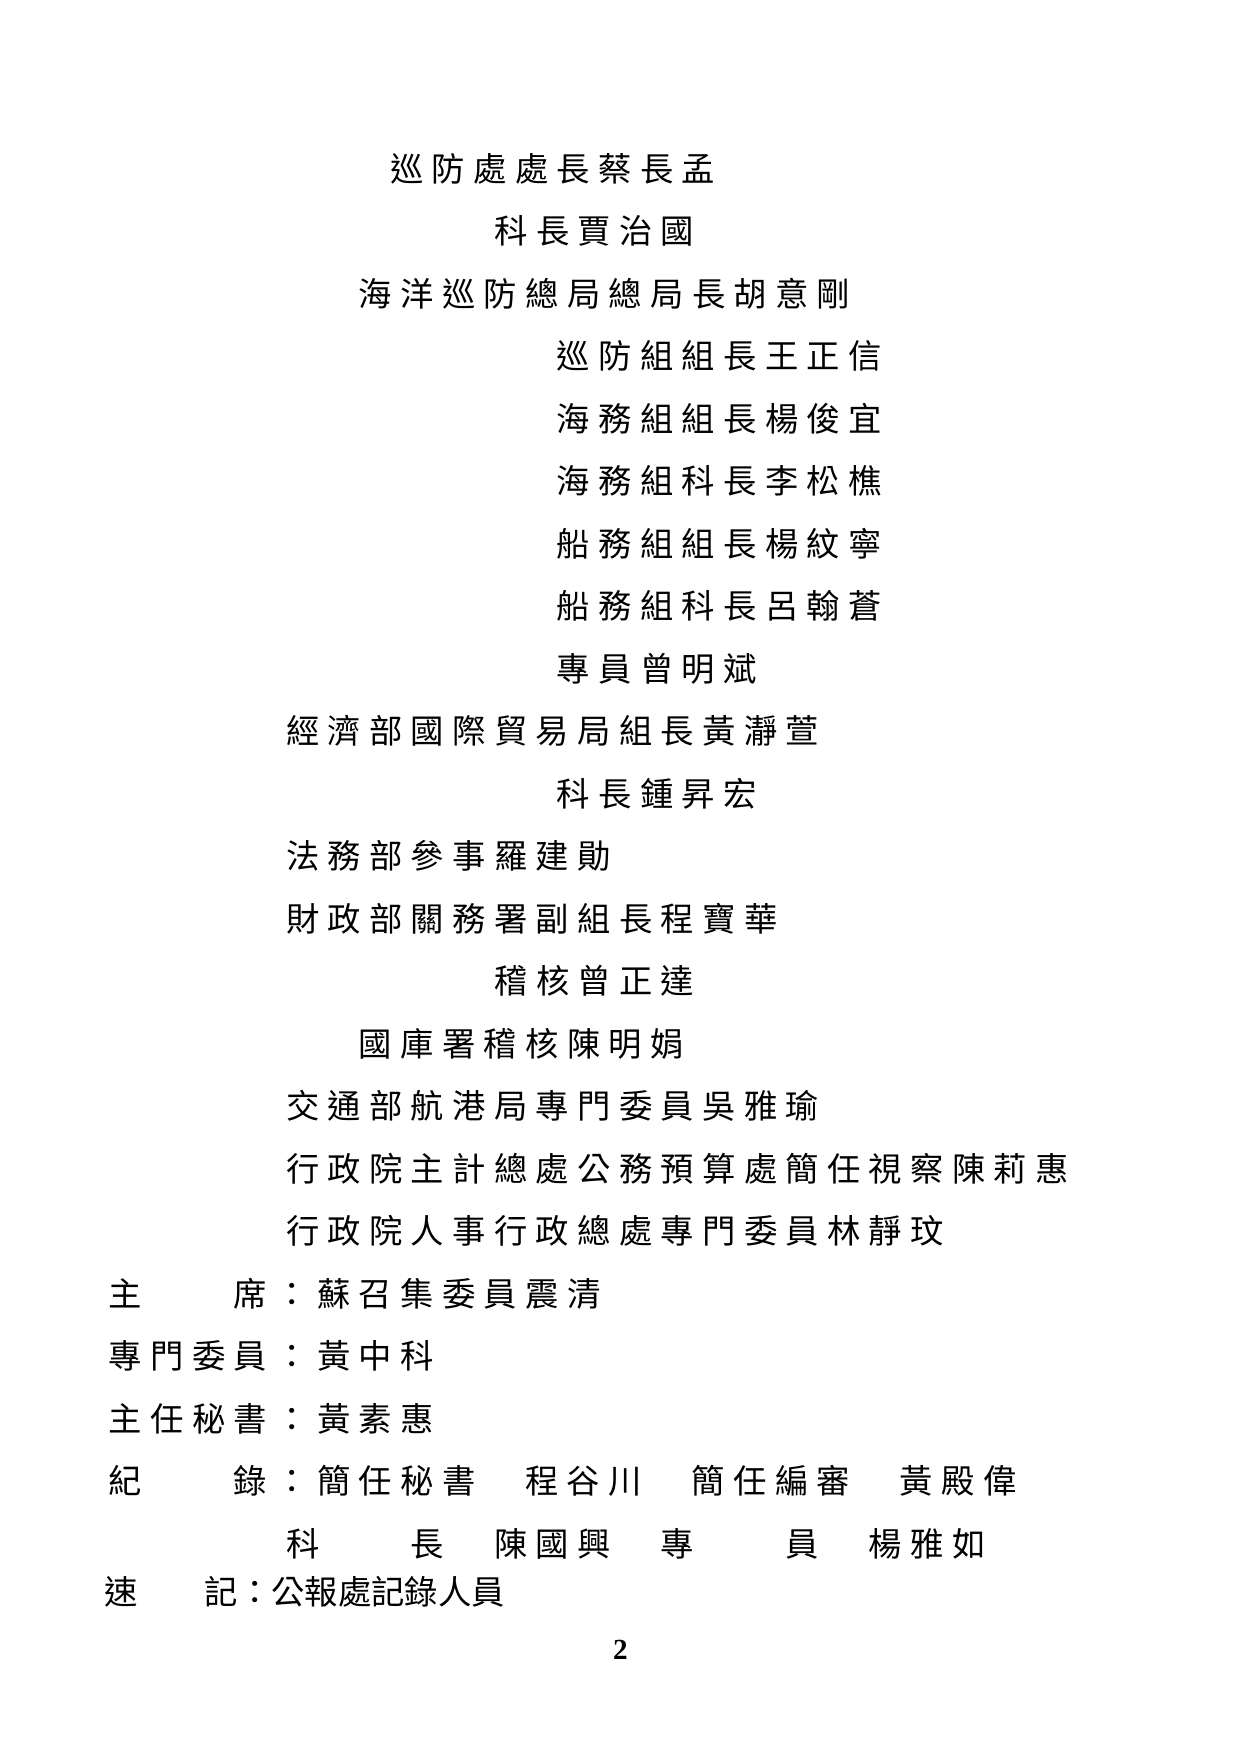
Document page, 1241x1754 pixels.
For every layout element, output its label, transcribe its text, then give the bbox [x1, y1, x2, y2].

text 海務組科長李松樵 [347, 437, 1136, 500]
text 船務組組長楊紋寧 [347, 500, 1136, 562]
text 主任秘書：黃素惠 [104, 1375, 1106, 1437]
text 法務部參事羅建勛 [278, 812, 1136, 875]
text 行政院人事行政總處專門委員林靜玟 [278, 1187, 1136, 1250]
text 科長賈治國 [347, 187, 1136, 250]
text 海務組組長楊俊宜 [347, 375, 1136, 437]
text 專員曾明斌 [347, 625, 1136, 687]
text 交通部航港局專門委員吳雅瑜 [278, 1062, 1136, 1125]
text 船務組科長呂翰蒼 [347, 562, 1136, 625]
text 專門委員：黃中科 [104, 1312, 1106, 1375]
text 財政部關務署副組長程寶華 [278, 875, 1136, 937]
text 行政院主計總處公務預算處簡任視察陳莉惠 [278, 1125, 1136, 1187]
text 國庫署稽核陳明娟 [104, 1000, 1136, 1062]
text 海洋巡防總局總局長胡意剛 [347, 250, 1136, 312]
text 巡防組組長王正信 [347, 312, 1136, 375]
text 經濟部國際貿易局組長黃瀞萱 [278, 687, 1136, 750]
text 速 記：公報處記錄人員 [104, 1562, 1136, 1614]
text 紀 錄：簡任秘書 程谷川 簡任編審 黃殿偉 科 長 陳國興 專 員 楊雅如 [104, 1437, 1136, 1562]
text 主 席：蘇召集委員震清 [104, 1250, 1136, 1312]
text 科長鍾昇宏 [104, 750, 1136, 812]
text 巡防處處長蔡長孟 [347, 125, 1136, 187]
text 稽核曾正達 [104, 937, 1136, 1000]
